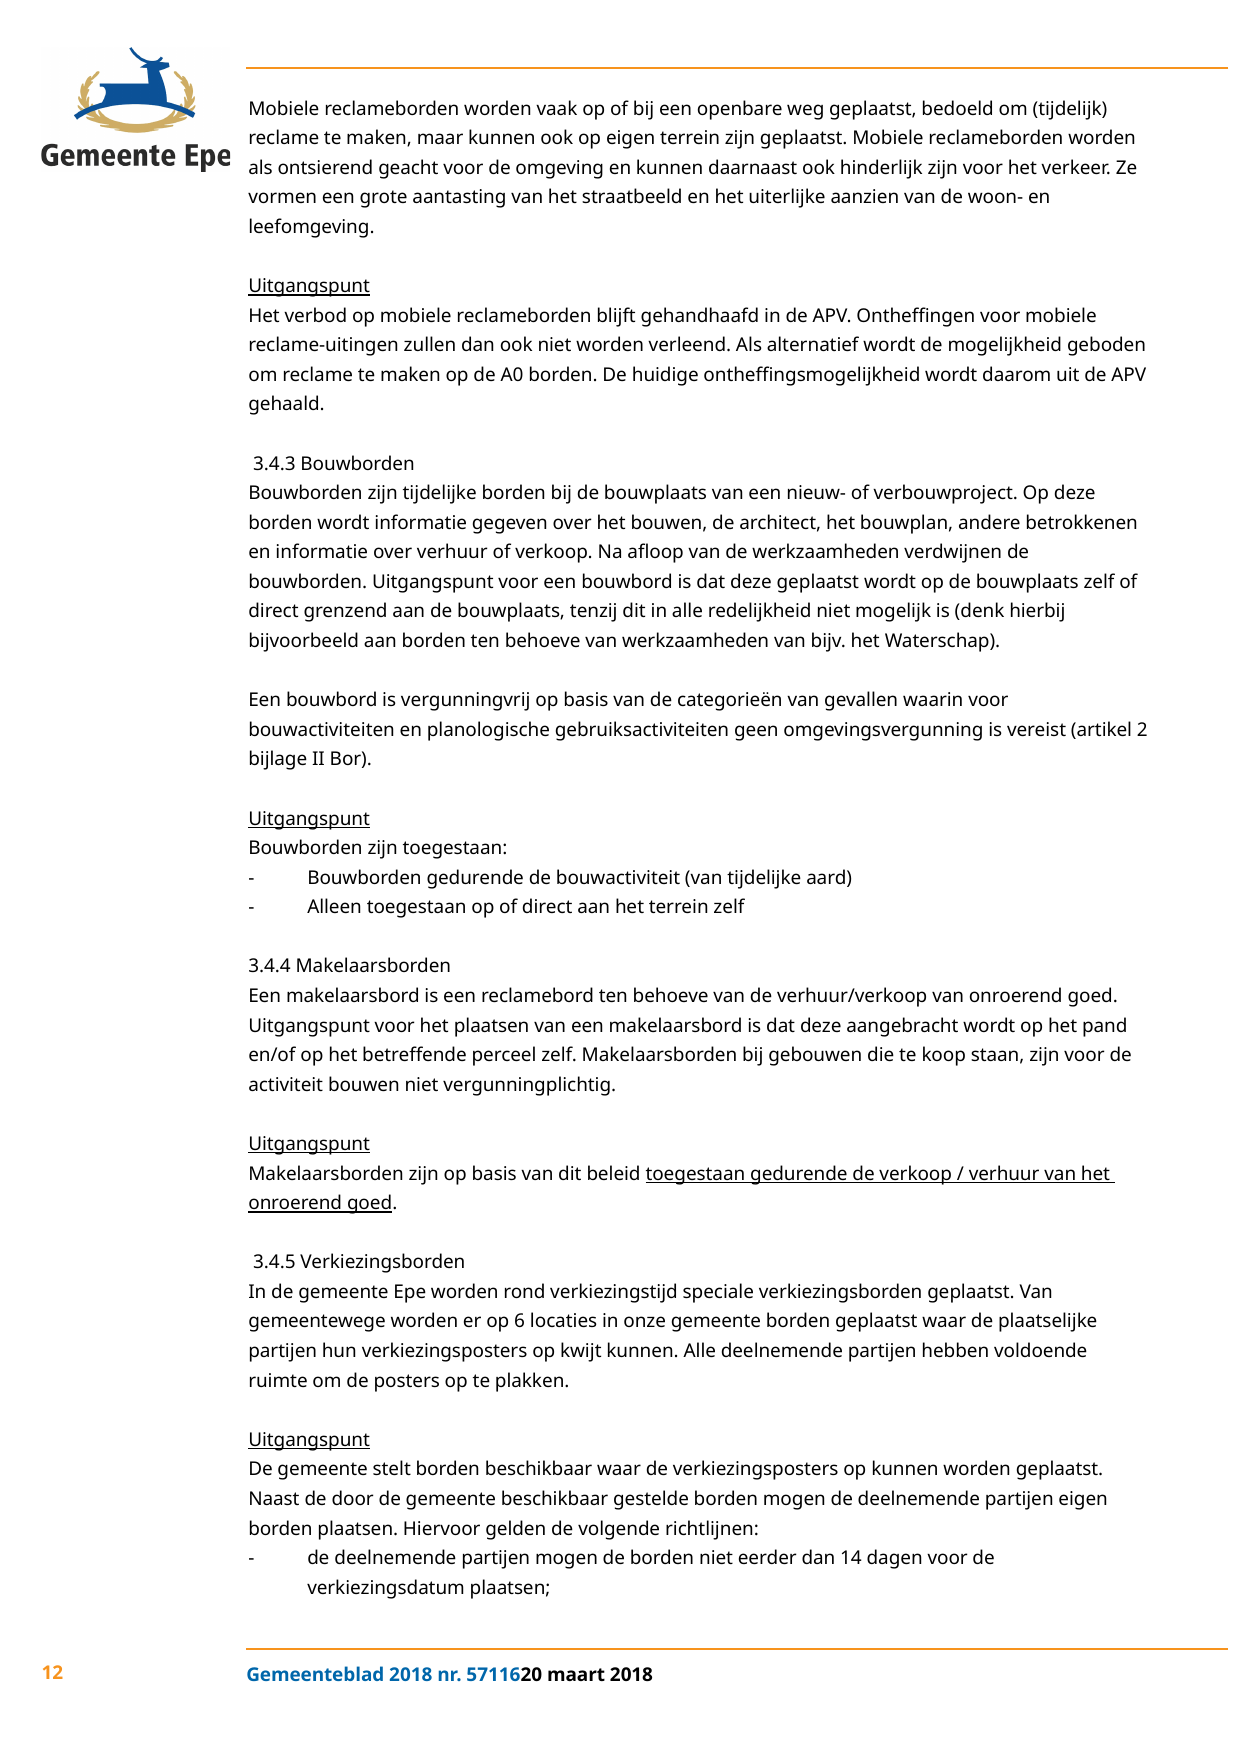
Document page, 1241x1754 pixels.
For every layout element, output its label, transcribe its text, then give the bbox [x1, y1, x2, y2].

text Uitgangspunt [248, 805, 1152, 831]
text 3.4.4 Makelaarsborden [248, 953, 1152, 978]
text Bouwborden zijn toegestaan: [248, 834, 1152, 860]
list Alleen toegestaan op of direct aan het terrein zelf [248, 893, 1152, 919]
text Bouwborden zijn tijdelijke borden bij de bouwplaats van een nieuw- of verbouwproject. Op deze borden wordt informatie gegeven over het bouwen, de architect, het bouwplan, andere betrokkenen en informatie over verhuur of verkoop. Na afloop van de werkzaamheden verdwijnen de bouwborden. Uitgangspunt voor een bouwbord is dat deze geplaatst wordt op de bouwplaats zelf of direct grenzend aan de bouwplaats, tenzij dit in alle redelijkheid niet mogelijk is (denk hierbij bijvoorbeeld aan borden ten behoeve van werkzaamheden van bijv. het Waterschap). [248, 479, 1152, 653]
text Mobiele reclameborden worden vaak op of bij een openbare weg geplaatst, bedoeld om (tijdelijk) reclame te maken, maar kunnen ook op eigen terrein zijn geplaatst. Mobiele reclameborden worden als ontsierend geacht voor de omgeving en kunnen daarnaast ook hinderlijk zijn voor het verkeer. Ze vormen een grote aantasting van het straatbeeld en het uiterlijke aanzien van de woon- en leefomgeving. [248, 95, 1152, 239]
text Uitgangspunt [248, 272, 1152, 298]
text Een bouwbord is vergunningvrij op basis van de categorieën van gevallen waarin voor bouwactiviteiten en planologische gebruiksactiviteiten geen omgevingsvergunning is vereist (artikel 2 bijlage II Bor). [248, 686, 1152, 771]
list de deelnemende partijen mogen de borden niet eerder dan 14 dagen voor de verkiezingsdatum plaatsen; [248, 1544, 1152, 1600]
text 3.4.3 Bouwborden [248, 450, 1152, 476]
text Uitgangspunt [248, 1130, 1152, 1156]
text Makelaarsborden zijn op basis van dit beleid toegestaan gedurende de verkoop / verhuur van het onroerend goed. [248, 1160, 1152, 1215]
text Een makelaarsbord is een reclamebord ten behoeve van de verhuur/verkoop van onroerend goed. Uitgangspunt voor het plaatsen van een makelaarsbord is dat deze aangebracht wordt op het pand en/of op het betreffende perceel zelf. Makelaarsborden bij gebouwen die te koop staan, zijn voor de activiteit bouwen niet vergunningplichtig. [248, 982, 1152, 1097]
list Bouwborden gedurende de bouwactiviteit (van tijdelijke aard) [248, 864, 1152, 890]
text De gemeente stelt borden beschikbaar waar de verkiezingsposters op kunnen worden geplaatst. Naast de door de gemeente beschikbaar gestelde borden mogen de deelnemende partijen eigen borden plaatsen. Hiervoor gelden de volgende richtlijnen: [248, 1456, 1152, 1541]
text 3.4.5 Verkiezingsborden [248, 1248, 1152, 1274]
text In de gemeente Epe worden rond verkiezingstijd speciale verkiezingsborden geplaatst. Van gemeentewege worden er op 6 locaties in onze gemeente borden geplaatst waar de plaatselijke partijen hun verkiezingsposters op kwijt kunnen. Alle deelnemende partijen hebben voldoende ruimte om de posters op te plakken. [248, 1278, 1152, 1393]
picture [41, 47, 231, 172]
text Het verbod op mobiele reclameborden blijft gehandhaafd in de APV. Ontheffingen voor mobiele reclame-uitingen zullen dan ook niet worden verleend. Als alternatief wordt de mogelijkheid geboden om reclame te maken op de A0 borden. De huidige ontheffingsmogelijkheid wordt daarom uit de APV gehaald. [248, 302, 1152, 416]
text Uitgangspunt [248, 1426, 1152, 1452]
